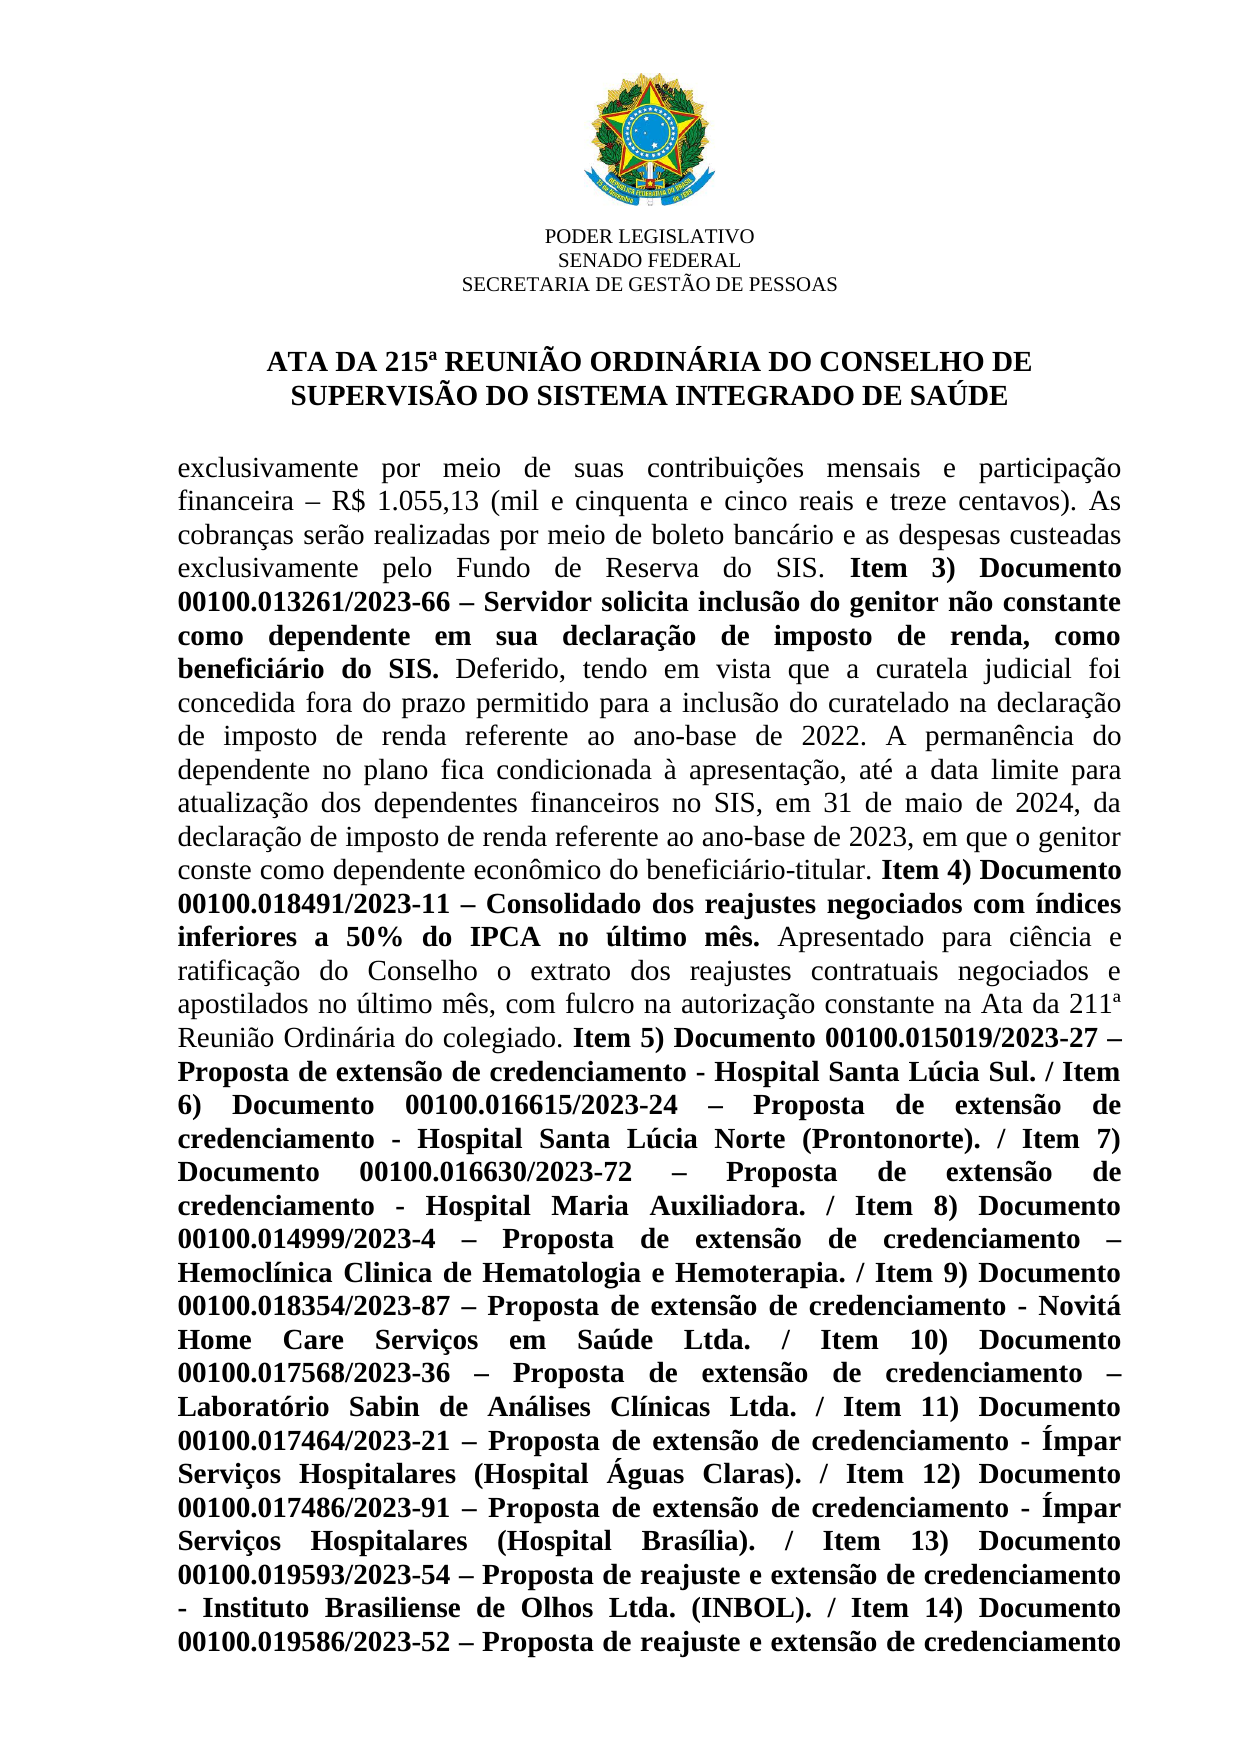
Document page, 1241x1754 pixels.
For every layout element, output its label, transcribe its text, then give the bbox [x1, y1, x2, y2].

text exclusivamente por meio de suas contribuições mensais e participação financeira – R$ 1.055,13 (mil e cinquenta e cinco reais e treze centavos). As cobranças serão realizadas por meio de boleto bancário e as despesas custeadas exclusivamente pelo Fundo de Reserva do SIS. Item 3) Documento 00100.013261/2023-66 – Servidor solicita inclusão do genitor não constante como dependente em sua declaração de imposto de renda, como beneficiário do SIS. Deferido, tendo em vista que a curatela judicial foi concedida fora do prazo permitido para a inclusão do curatelado na declaração de imposto de renda referente ao ano-base de 2022. A permanência do dependente no plano fica condicionada à apresentação, até a data limite para atualização dos dependentes financeiros no SIS, em 31 de maio de 2024, da declaração de imposto de renda referente ao ano-base de 2023, em que o genitor conste como dependente econômico do beneficiário-titular. Item 4) Documento 00100.018491/2023-11 – Consolidado dos reajustes negociados com índices inferiores a 50% do IPCA no último mês. Apresentado para ciência e ratificação do Conselho o extrato dos reajustes contratuais negociados e apostilados no último mês, com fulcro na autorização constante na Ata da 211ª Reunião Ordinária do colegiado. Item 5) Documento 00100.015019/2023-27 – Proposta de extensão de credenciamento - Hospital Santa Lúcia Sul. / Item 6) Documento 00100.016615/2023-24 – Proposta de extensão de credenciamento - Hospital Santa Lúcia Norte (Prontonorte). / Item 7) Documento 00100.016630/2023-72 – Proposta de extensão de credenciamento - Hospital Maria Auxiliadora. / Item 8) Documento 00100.014999/2023-4 – Proposta de extensão de credenciamento – Hemoclínica Clinica de Hematologia e Hemoterapia. / Item 9) Documento 00100.018354/2023-87 – Proposta de extensão de credenciamento - Novitá Home Care Serviços em Saúde Ltda. / Item 10) Documento 00100.017568/2023-36 – Proposta de extensão de credenciamento – Laboratório Sabin de Análises Clínicas Ltda. / Item 11) Documento 00100.017464/2023-21 – Proposta de extensão de credenciamento - Ímpar Serviços Hospitalares (Hospital Águas Claras). / Item 12) Documento 00100.017486/2023-91 – Proposta de extensão de credenciamento - Ímpar Serviços Hospitalares (Hospital Brasília). / Item 13) Documento 00100.019593/2023-54 – Proposta de reajuste e extensão de credenciamento - Instituto Brasiliense de Olhos Ltda. (INBOL). / Item 14) Documento 00100.019586/2023-52 – Proposta de reajuste e extensão de credenciamento [177, 450, 1122, 1657]
